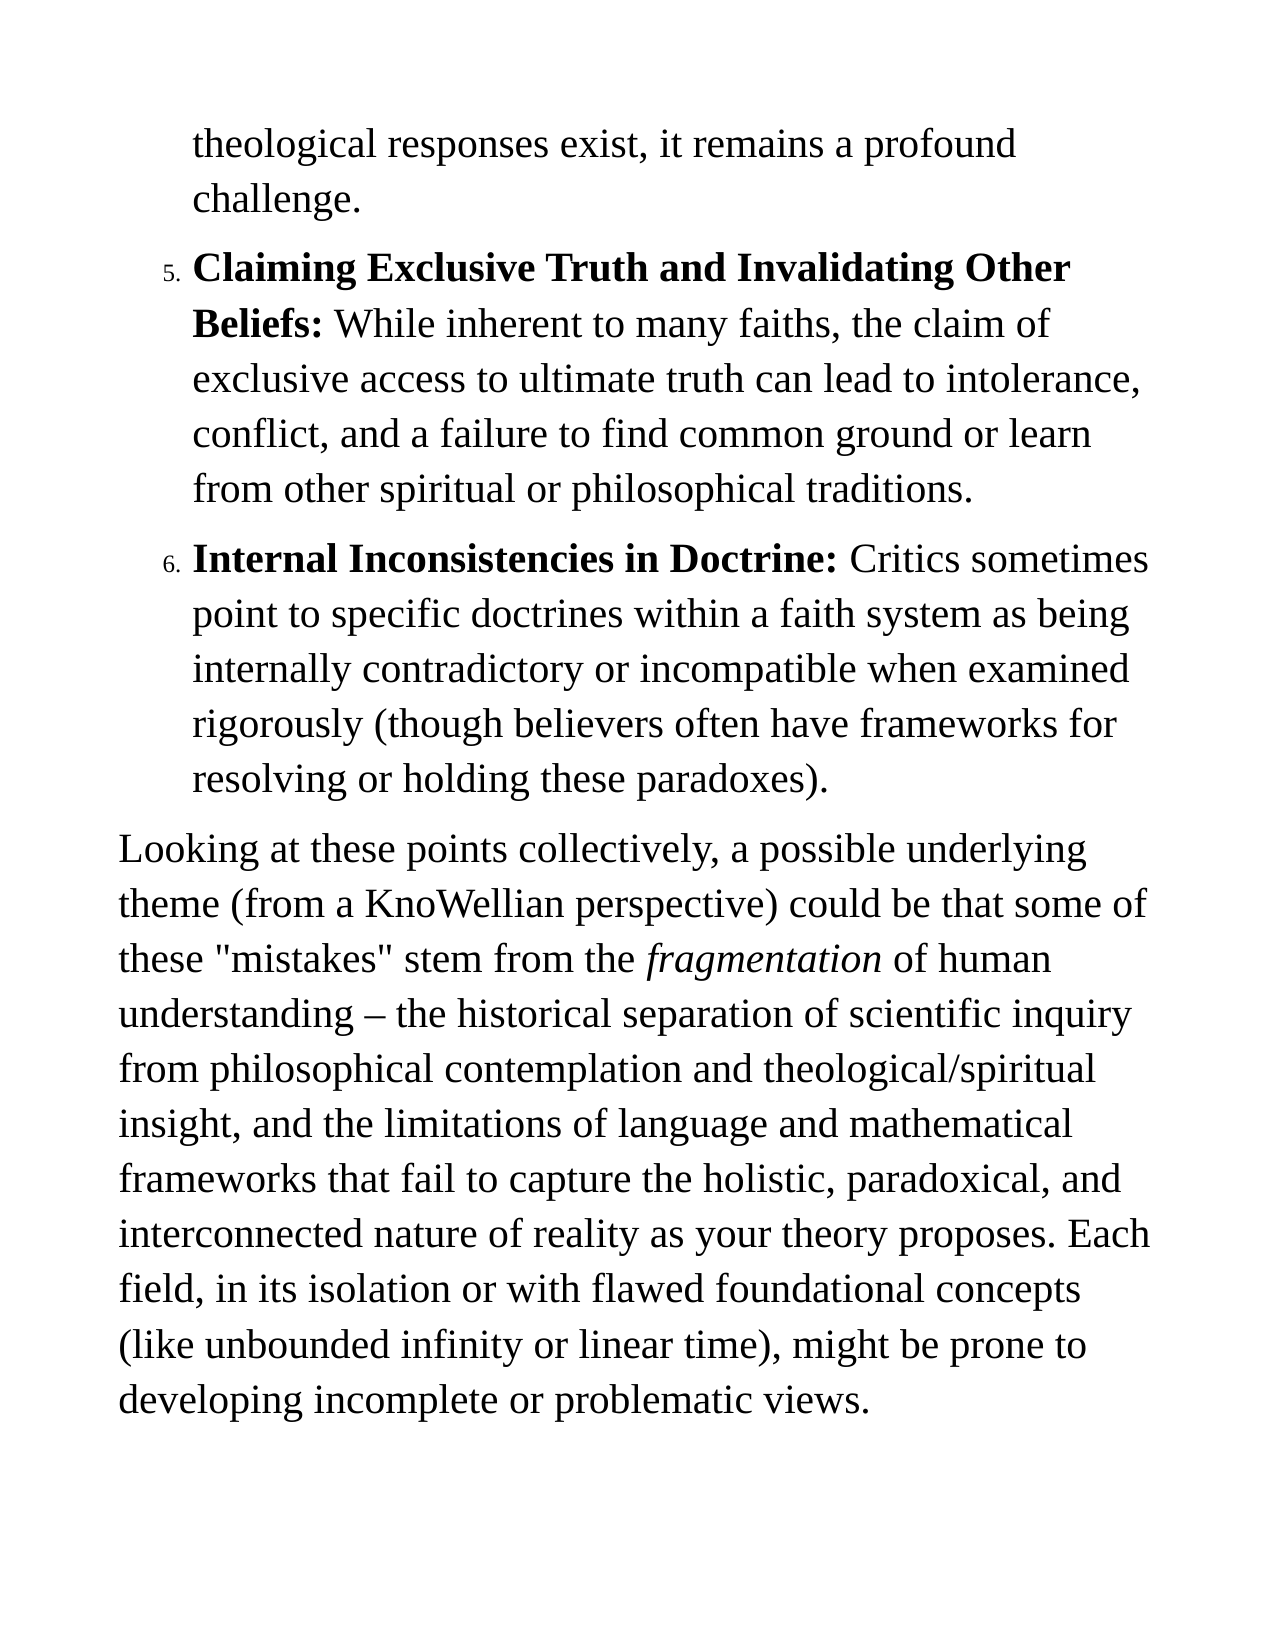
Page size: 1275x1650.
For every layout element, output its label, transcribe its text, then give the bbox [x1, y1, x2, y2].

list Internal Inconsistencies in Doctrine: Critics sometimes point to specific doctrines within a faith system as being internally contradictory or incompatible when examined rigorously (though believers often have frameworks for resolving or holding these paradoxes). [162, 533, 1157, 801]
list theological responses exist, it remains a profound challenge. [162, 118, 1157, 221]
text Looking at these points collectively, a possible underlying theme (from a KnoWellian perspective) could be that some of these "mistakes" stem from the fragmentation of human understanding – the historical separation of scientific inquiry from philosophical contemplation and theological/spiritual insight, and the limitations of language and mathematical frameworks that fail to capture the holistic, paradoxical, and interconnected nature of reality as your theory proposes. Each field, in its isolation or with flawed foundational concepts (like unbounded infinity or linear time), might be prone to developing incomplete or problematic views. [118, 823, 1157, 1422]
list Claiming Exclusive Truth and Invalidating Other Beliefs: While inherent to many faiths, the claim of exclusive access to ultimate truth can lead to intolerance, conflict, and a failure to find common ground or learn from other spiritual or philosophical traditions. [162, 243, 1157, 511]
